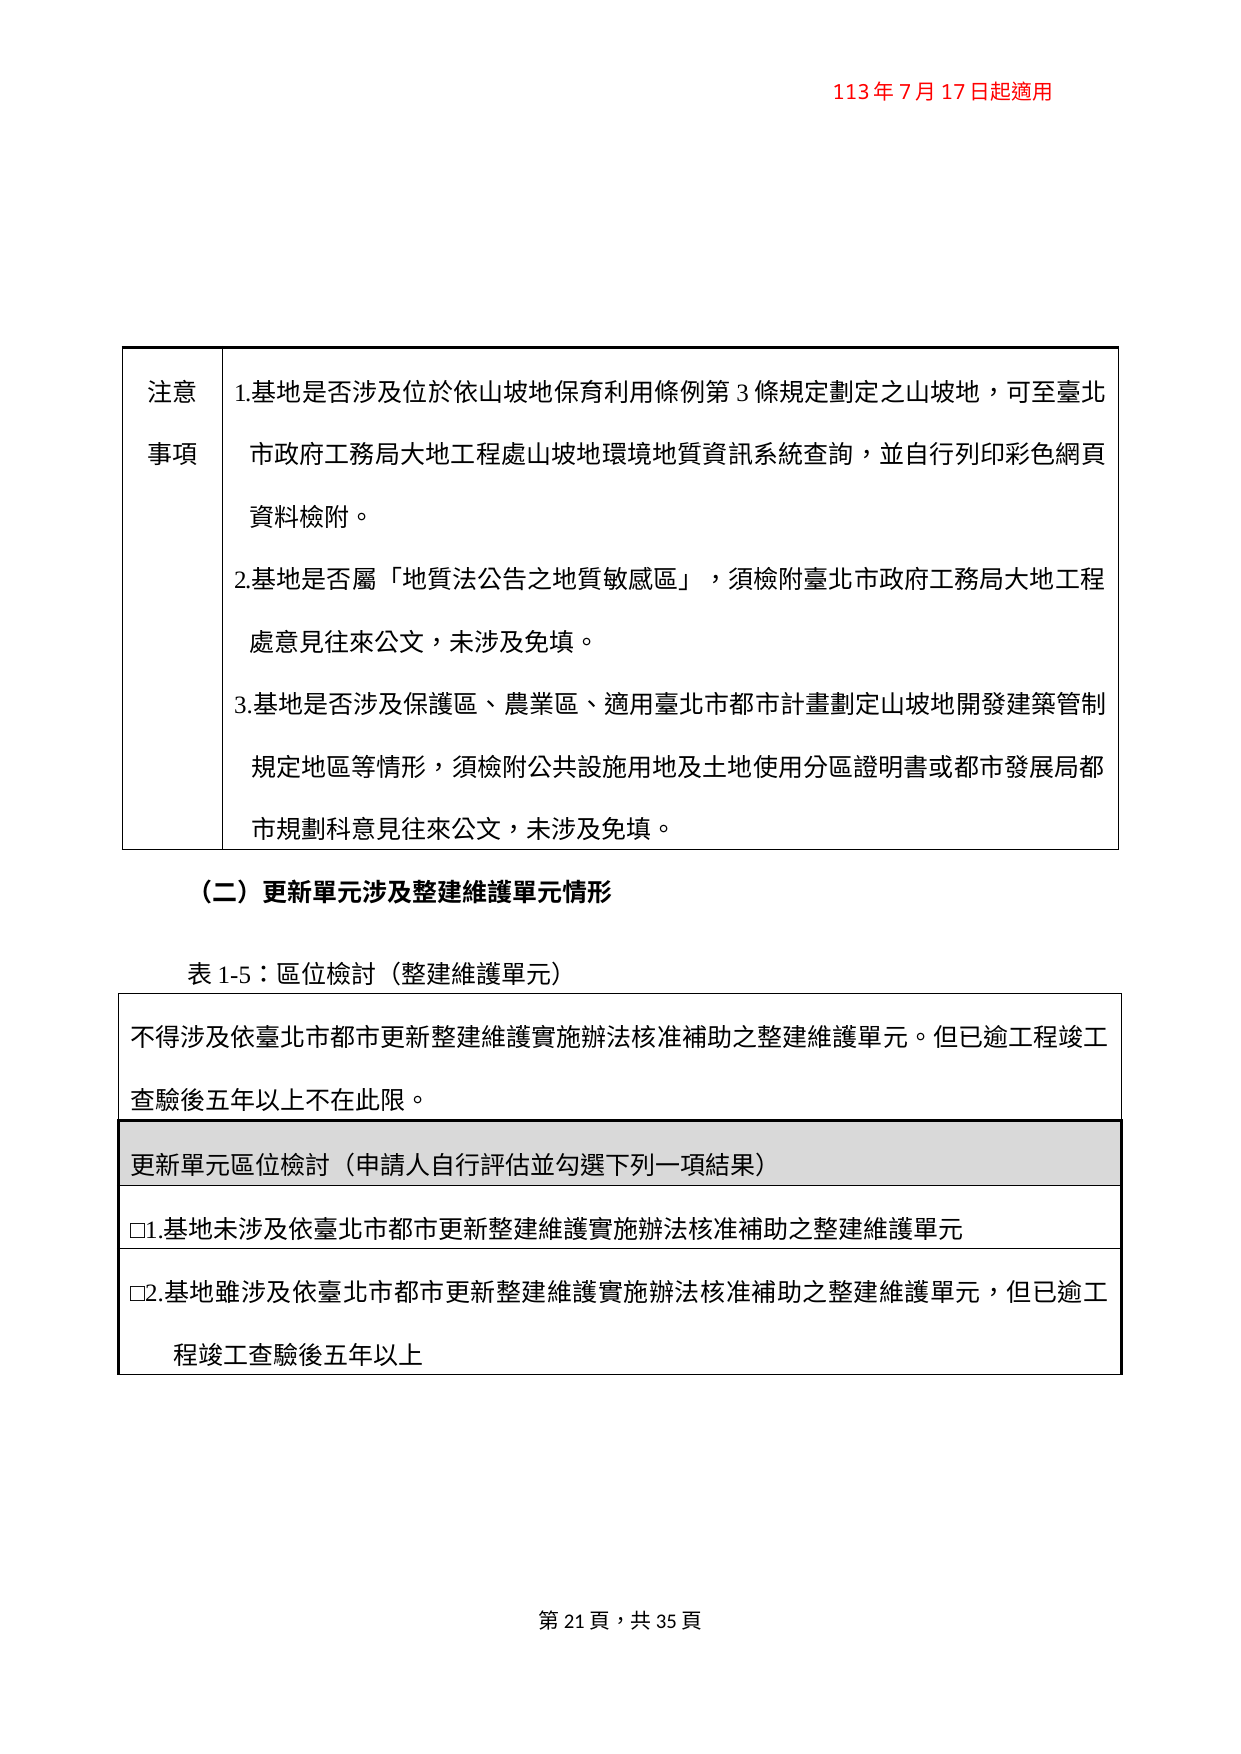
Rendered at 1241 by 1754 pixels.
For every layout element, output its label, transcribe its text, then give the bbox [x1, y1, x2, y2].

table_cell 1.基地是否涉及位於依山坡地保育利用條例第3條規定劃定之山坡地，可至臺北市政府工務局大地工程處山坡地環境地質資訊系統查詢，並自行列印彩色網頁資料檢附。 2.基地是否屬「地質法公告之地質敏感區」，須檢附臺北市政府工務局大地工程處意見往來公文，未涉及免填。 3.基地是否涉及保護區、農業區、適用臺北市都市計畫劃定山坡地開發建築管制規定地區等情形，須檢附公共設施用地及土地使用分區證明書或都市發展局都市規劃科意見往來公文，未涉及免填。 [223, 349, 1118, 849]
table_cell □2.基地雖涉及依臺北市都市更新整建維護實施辦法核准補助之整建維護單元，但已逾工程竣工查驗後五年以上 [120, 1249, 1120, 1374]
table_header 不得涉及依臺北市都市更新整建維護實施辦法核准補助之整建維護單元。但已逾工程竣工查驗後五年以上不在此限。 [119, 994, 1121, 1119]
table_cell □1.基地未涉及依臺北市都市更新整建維護實施辦法核准補助之整建維護單元 [120, 1186, 1120, 1248]
table_cell 注意 事項 [123, 349, 222, 849]
text （二）更新單元涉及整建維護單元情形 [187, 850, 1053, 912]
text 表1-5：區位檢討（整建維護單元） [187, 931, 1053, 993]
table_cell 更新單元區位檢討（申請人自行評估並勾選下列一項結果） [120, 1122, 1120, 1185]
